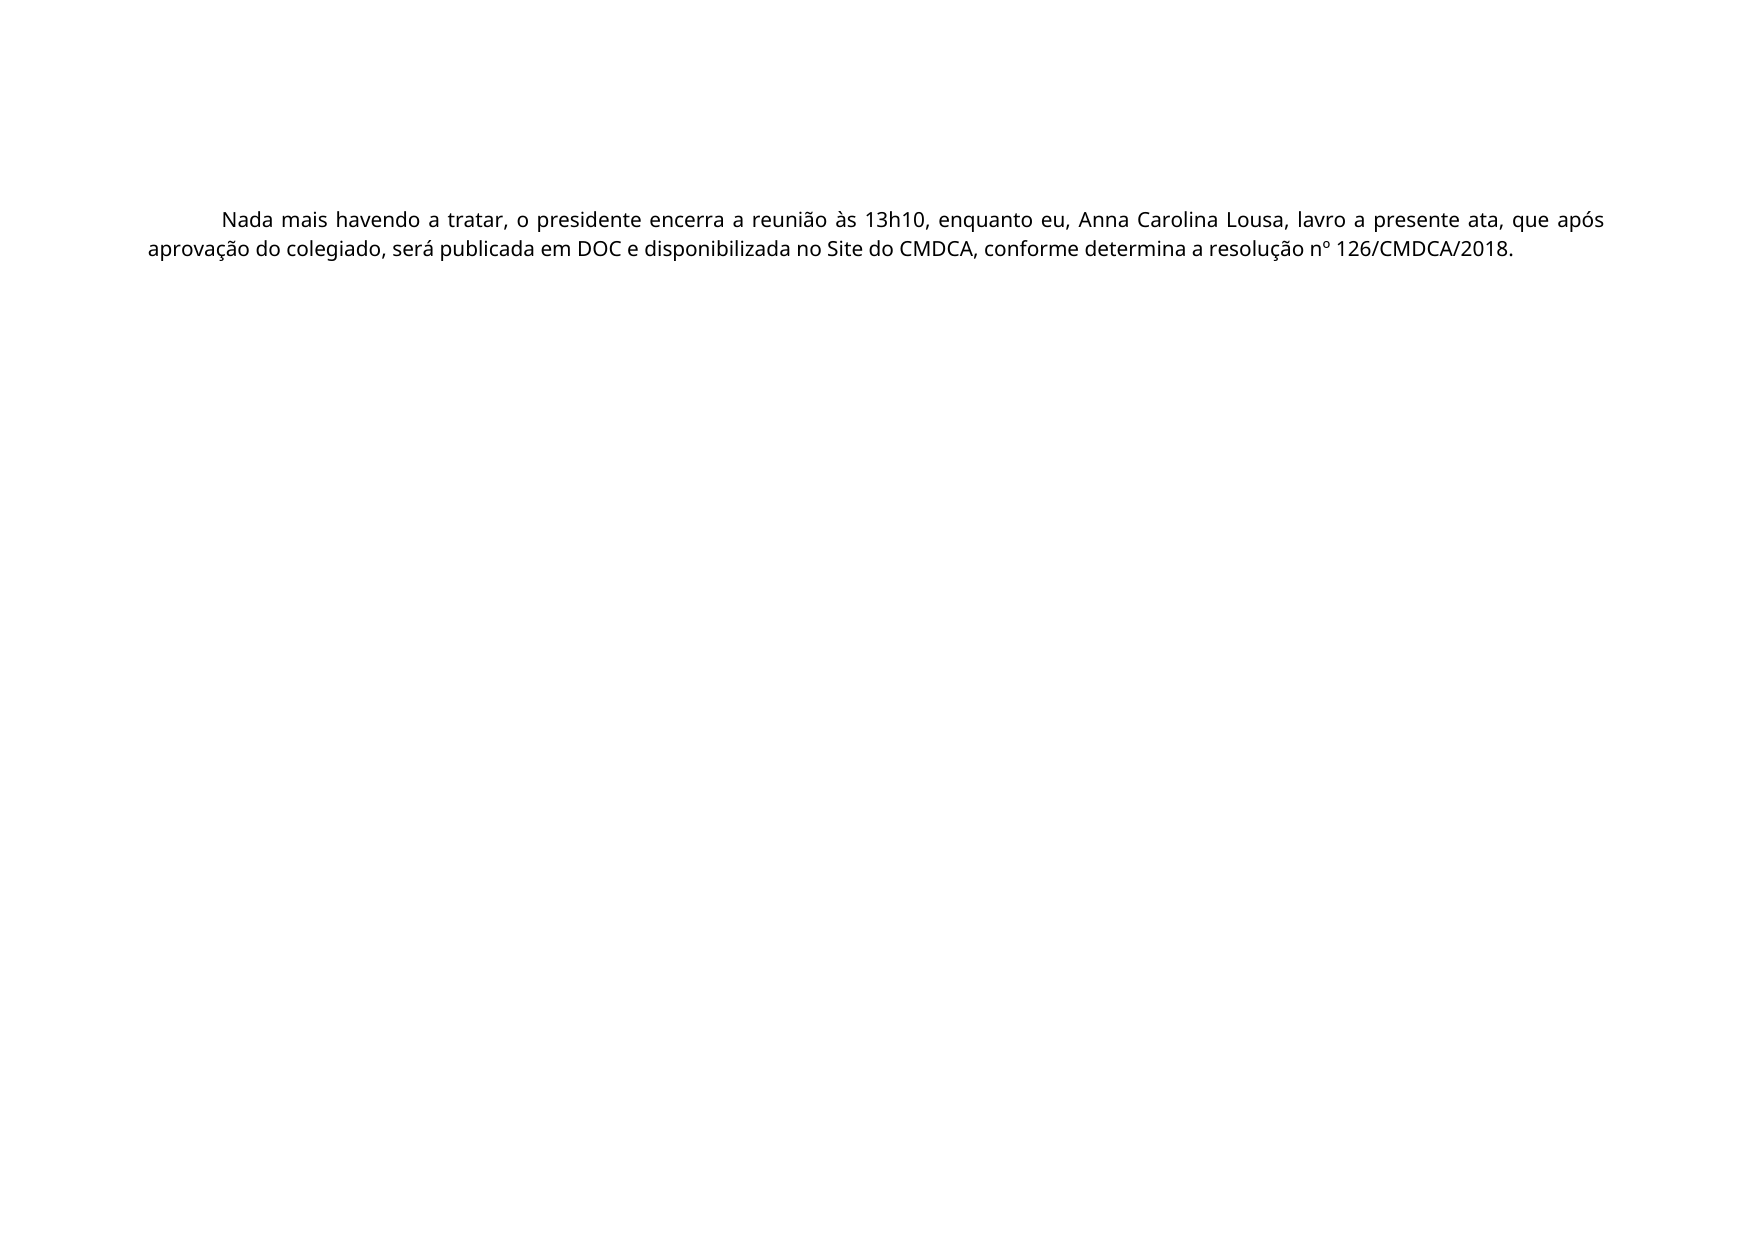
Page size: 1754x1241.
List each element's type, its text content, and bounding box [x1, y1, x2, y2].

text Nada mais havendo a tratar, o presidente encerra a reunião às 13h10, enquanto eu, Anna Carolina Lousa, lavro a presente ata, que após aprovação do colegiado, será publicada em DOC e disponibilizada no Site do CMDCA, conforme determina a resolução nº 126/CMDCA/2018. [148, 206, 1606, 262]
